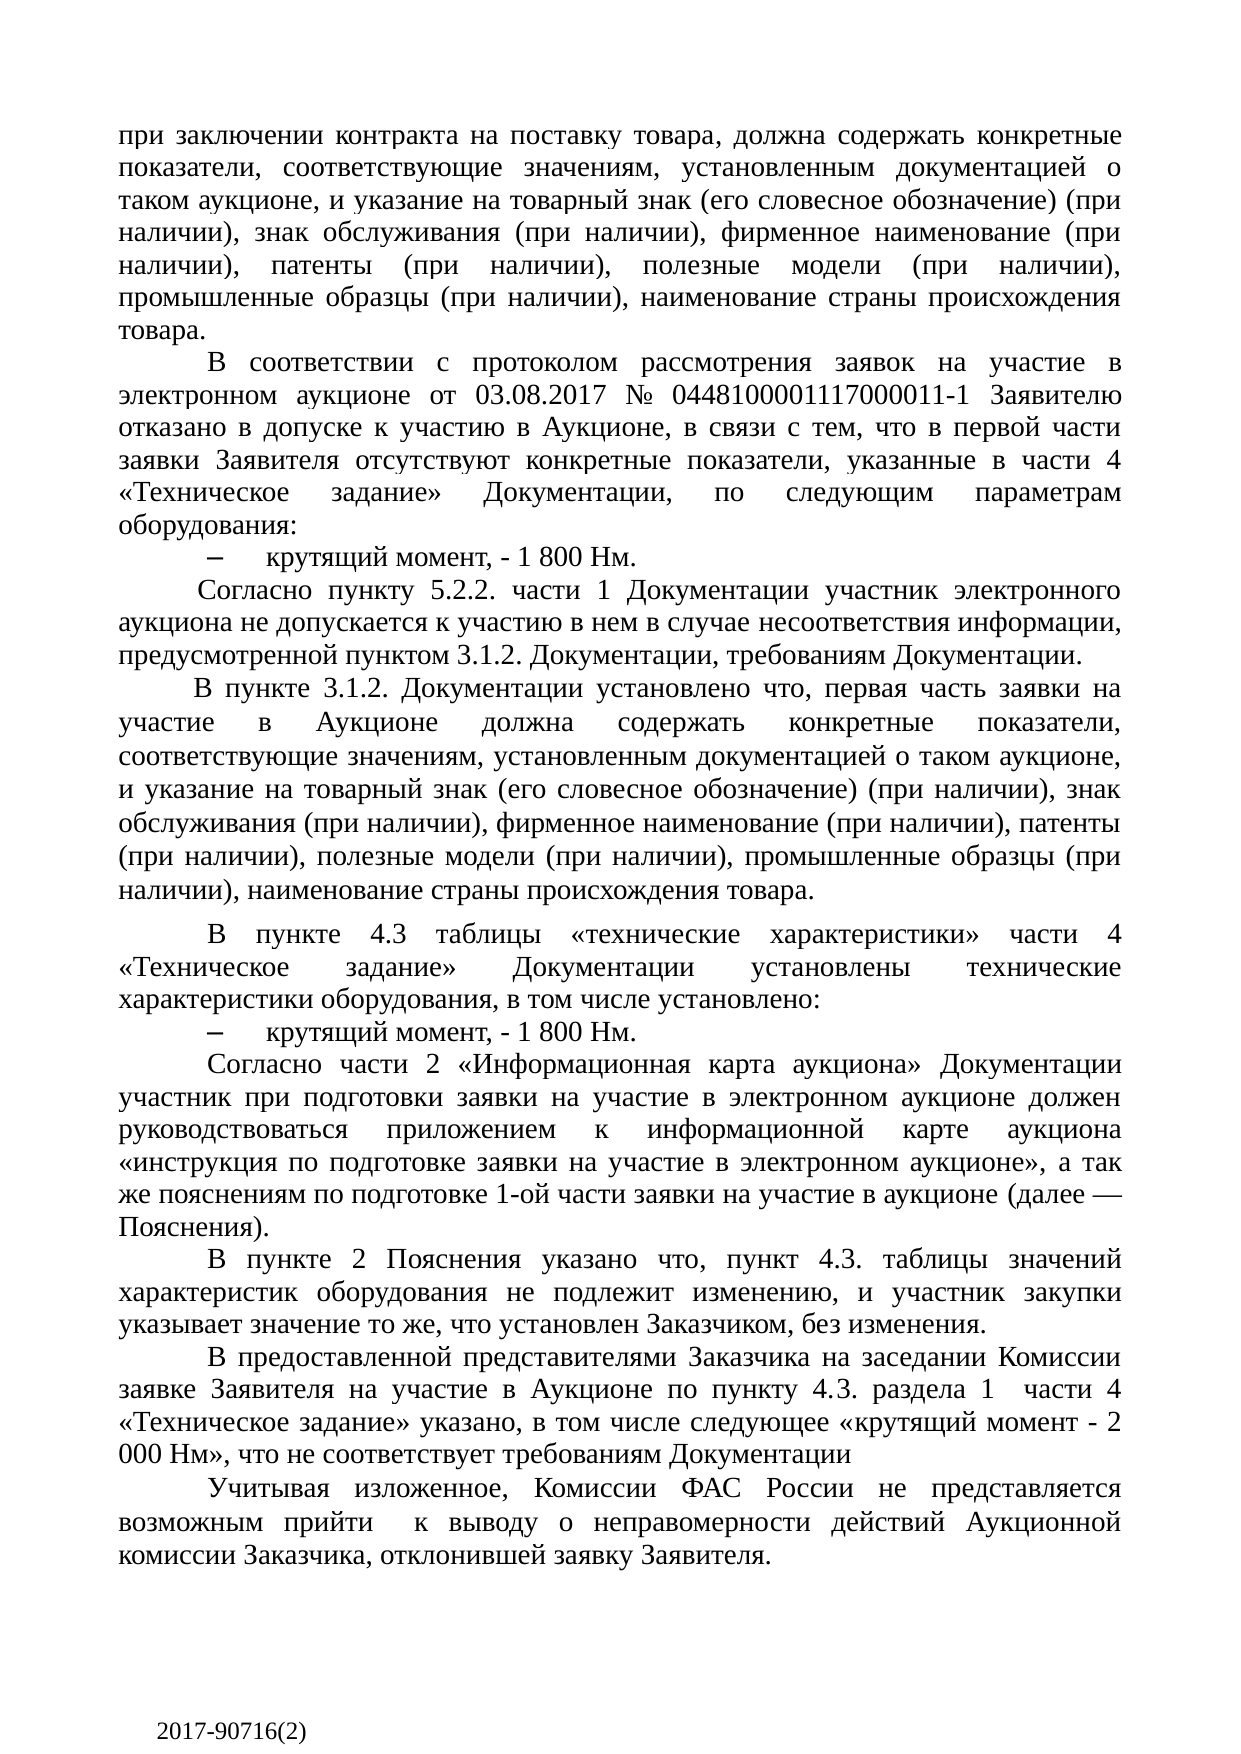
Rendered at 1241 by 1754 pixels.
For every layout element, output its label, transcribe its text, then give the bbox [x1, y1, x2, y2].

text Согласно части 2 «Информационная карта аукциона» Документации участник при подготовки заявки на участие в электронном аукционе должен руководствоваться приложением к информационной карте аукциона «инструкция по подготовке заявки на участие в электронном аукционе», а так же пояснениям по подготовке 1-ой части заявки на участие в аукционе (далее — Пояснения). [118, 1048, 1122, 1243]
text В пункте 3.1.2. Документации установлено что, первая часть заявки на участие в Аукционе должна содержать конкретные показатели, соответствующие значениям, установленным документацией о таком аукционе, и указание на товарный знак (его словесное обозначение) (при наличии), знак обслуживания (при наличии), фирменное наименование (при наличии), патенты (при наличии), полезные модели (при наличии), промышленные образцы (при наличии), наименование страны происхождения товара. [118, 671, 1122, 905]
text В пункте 2 Пояснения указано что, пункт 4.3. таблицы значений характеристик оборудования не подлежит изменению, и участник закупки указывает значение то же, что установлен Заказчиком, без изменения. [118, 1243, 1122, 1340]
text при заключении контракта на поставку товара, должна содержать конкретные показатели, соответствующие значениям, установленным документацией о таком аукционе, и указание на товарный знак (его словесное обозначение) (при наличии), знак обслуживания (при наличии), фирменное наименование (при наличии), патенты (при наличии), полезные модели (при наличии), промышленные образцы (при наличии), наименование страны происхождения товара. [118, 118, 1122, 346]
list крутящий момент, - 1 800 Нм. [118, 1015, 1122, 1048]
text Согласно пункту 5.2.2. части 1 Документации участник электронного аукциона не допускается к участию в нем в случае несоответствия информации, предусмотренной пунктом 3.1.2. Документации, требованиям Документации. [118, 573, 1122, 671]
text В пункте 4.3 таблицы «технические характеристики» части 4 «Техническое задание» Документации установлены технические характеристики оборудования, в том числе установлено: [118, 918, 1122, 1015]
text Учитывая изложенное, Комиссии ФАС России не представляется возможным прийти к выводу о неправомерности действий Аукционной комиссии Заказчика, отклонившей заявку Заявителя. [118, 1470, 1122, 1571]
list крутящий момент, - 1 800 Нм. [118, 541, 1122, 573]
text В соответствии с протоколом рассмотрения заявок на участие в электронном аукционе от 03.08.2017 № 0448100001117000011-1 Заявителю отказано в допуске к участию в Аукционе, в связи с тем, что в первой части заявки Заявителя отсутствуют конкретные показатели, указанные в части 4 «Техническое задание» Документации, по следующим параметрам оборудования: [118, 346, 1122, 541]
text В предоставленной представителями Заказчика на заседании Комиссии заявке Заявителя на участие в Аукционе по пункту 4.3. раздела 1 части 4 «Техническое задание» указано, в том числе следующее «крутящий момент - 2 000 Нм», что не соответствует требованиям Документации [118, 1340, 1122, 1470]
